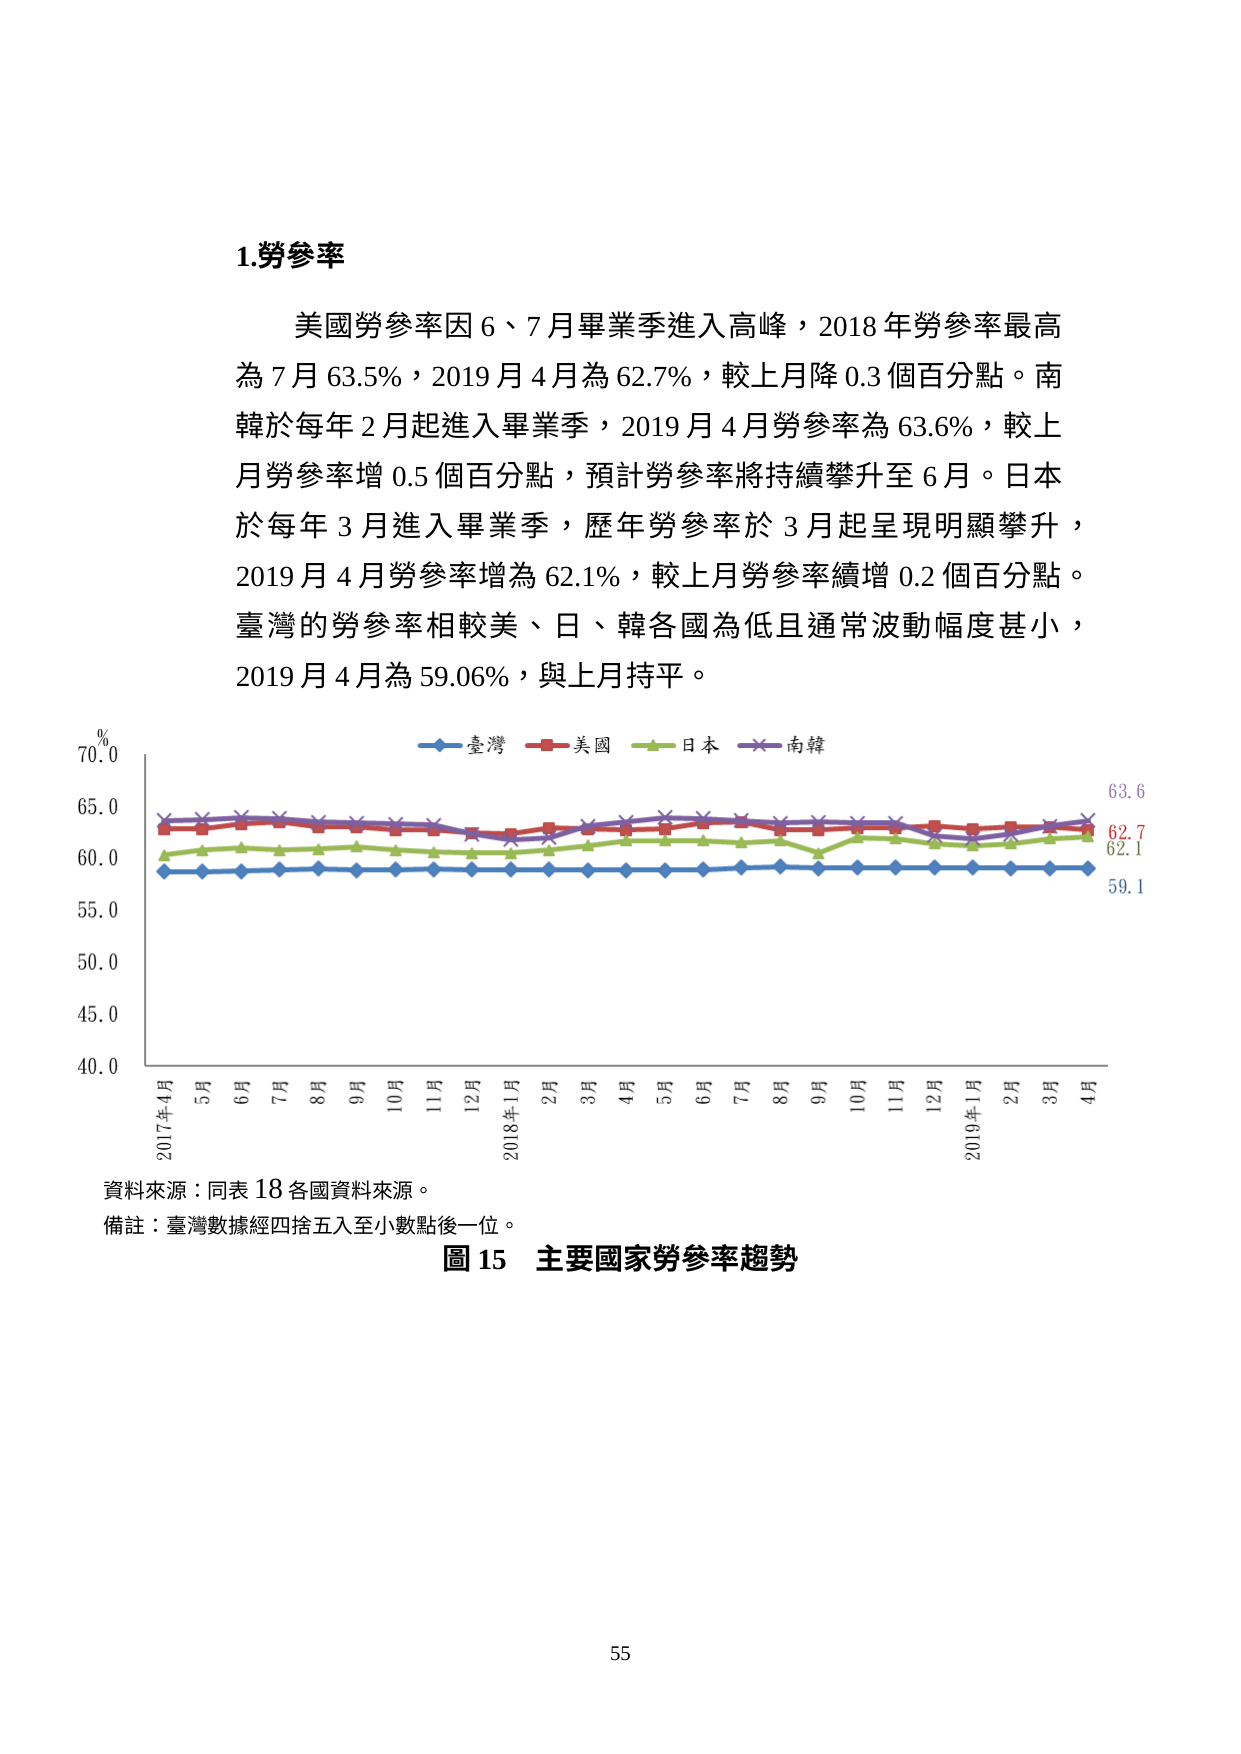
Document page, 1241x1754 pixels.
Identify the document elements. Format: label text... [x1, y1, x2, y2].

subtitle 1.勞參率 [236, 227, 1063, 277]
text 圖15 主要國家勞參率趨勢 [177, 1239, 1063, 1277]
text 備註：臺灣數據經四捨五入至小數點後一位。 [103, 1209, 1063, 1239]
picture [73, 716, 1166, 1168]
text 美國勞參率因6、7月畢業季進入高峰，2018年勞參率最高為7月63.5%，2019月4月為62.7%，較上月降0.3個百分點。南韓於每年2月起進入畢業季，2019月4月勞參率為63.6%，較上月勞參率增0.5個百分點，預計勞參率將持續攀升至6月。日本於每年3月進入畢業季，歷年勞參率於3月起呈現明顯攀升，2019月4月勞參率增為62.1%，較上月勞參率續增0.2個百分點。臺灣的勞參率相較美、日、韓各國為低且通常波動幅度甚小，2019月4月為59.06%，與上月持平。 [236, 296, 1063, 696]
text 資料來源：同表18各國資料來源。 [103, 1171, 1063, 1205]
